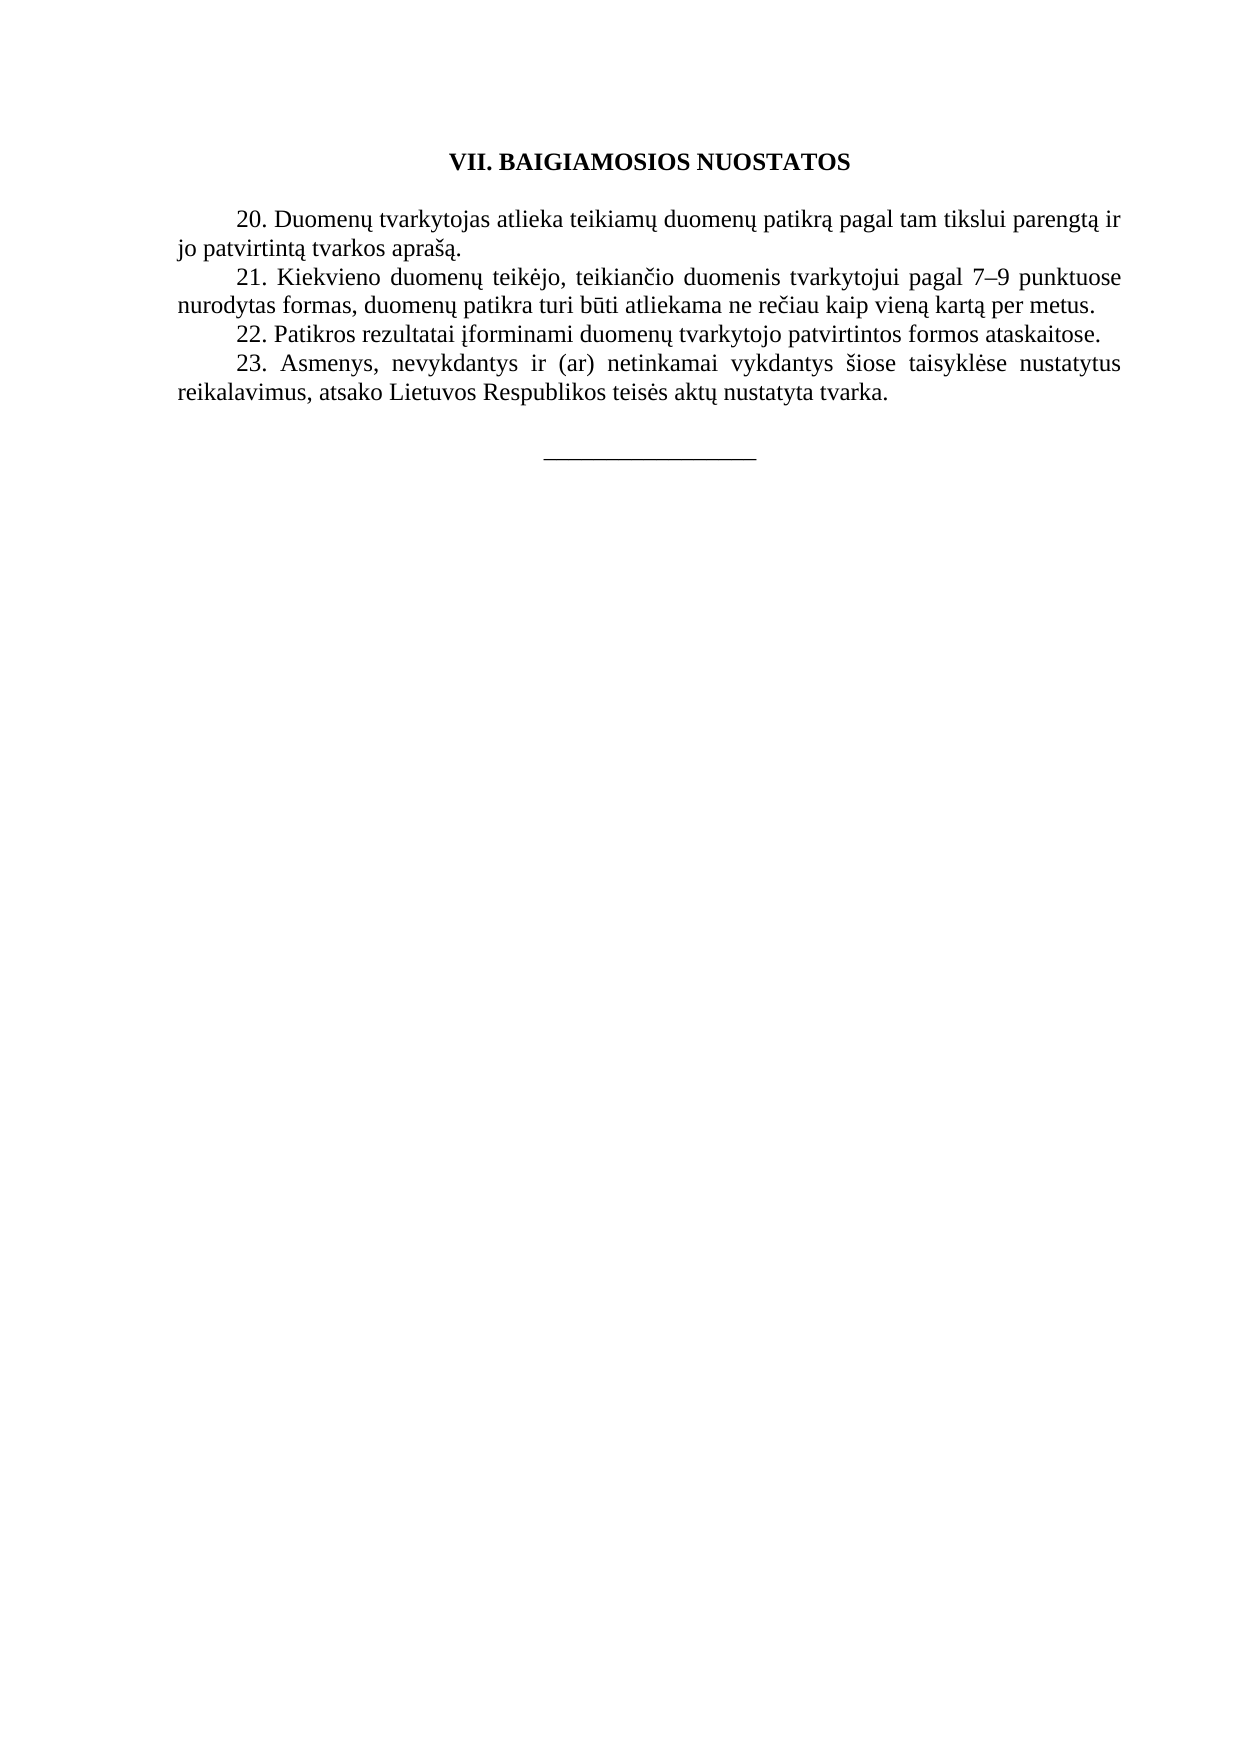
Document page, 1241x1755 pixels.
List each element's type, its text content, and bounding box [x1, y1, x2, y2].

text 22. Patikros rezultatai įforminami duomenų tvarkytojo patvirtintos formos ataskaitose. [177, 319, 1122, 348]
text _________________ [177, 434, 1122, 463]
text 23. Asmenys, nevykdantys ir (ar) netinkamai vykdantys šiose taisyklėse nustatytus reikalavimus, atsako Lietuvos Respublikos teisės aktų nustatyta tvarka. [177, 348, 1122, 406]
text 20. Duomenų tvarkytojas atlieka teikiamų duomenų patikrą pagal tam tikslui parengtą ir jo patvirtintą tvarkos aprašą. [177, 204, 1122, 262]
text 21. Kiekvieno duomenų teikėjo, teikiančio duomenis tvarkytojui pagal 7–9 punktuose nurodytas formas, duomenų patikra turi būti atliekama ne rečiau kaip vieną kartą per metus. [177, 262, 1122, 319]
text VII. BAIGIAMOSIOS NUOSTATOS [177, 147, 1122, 176]
